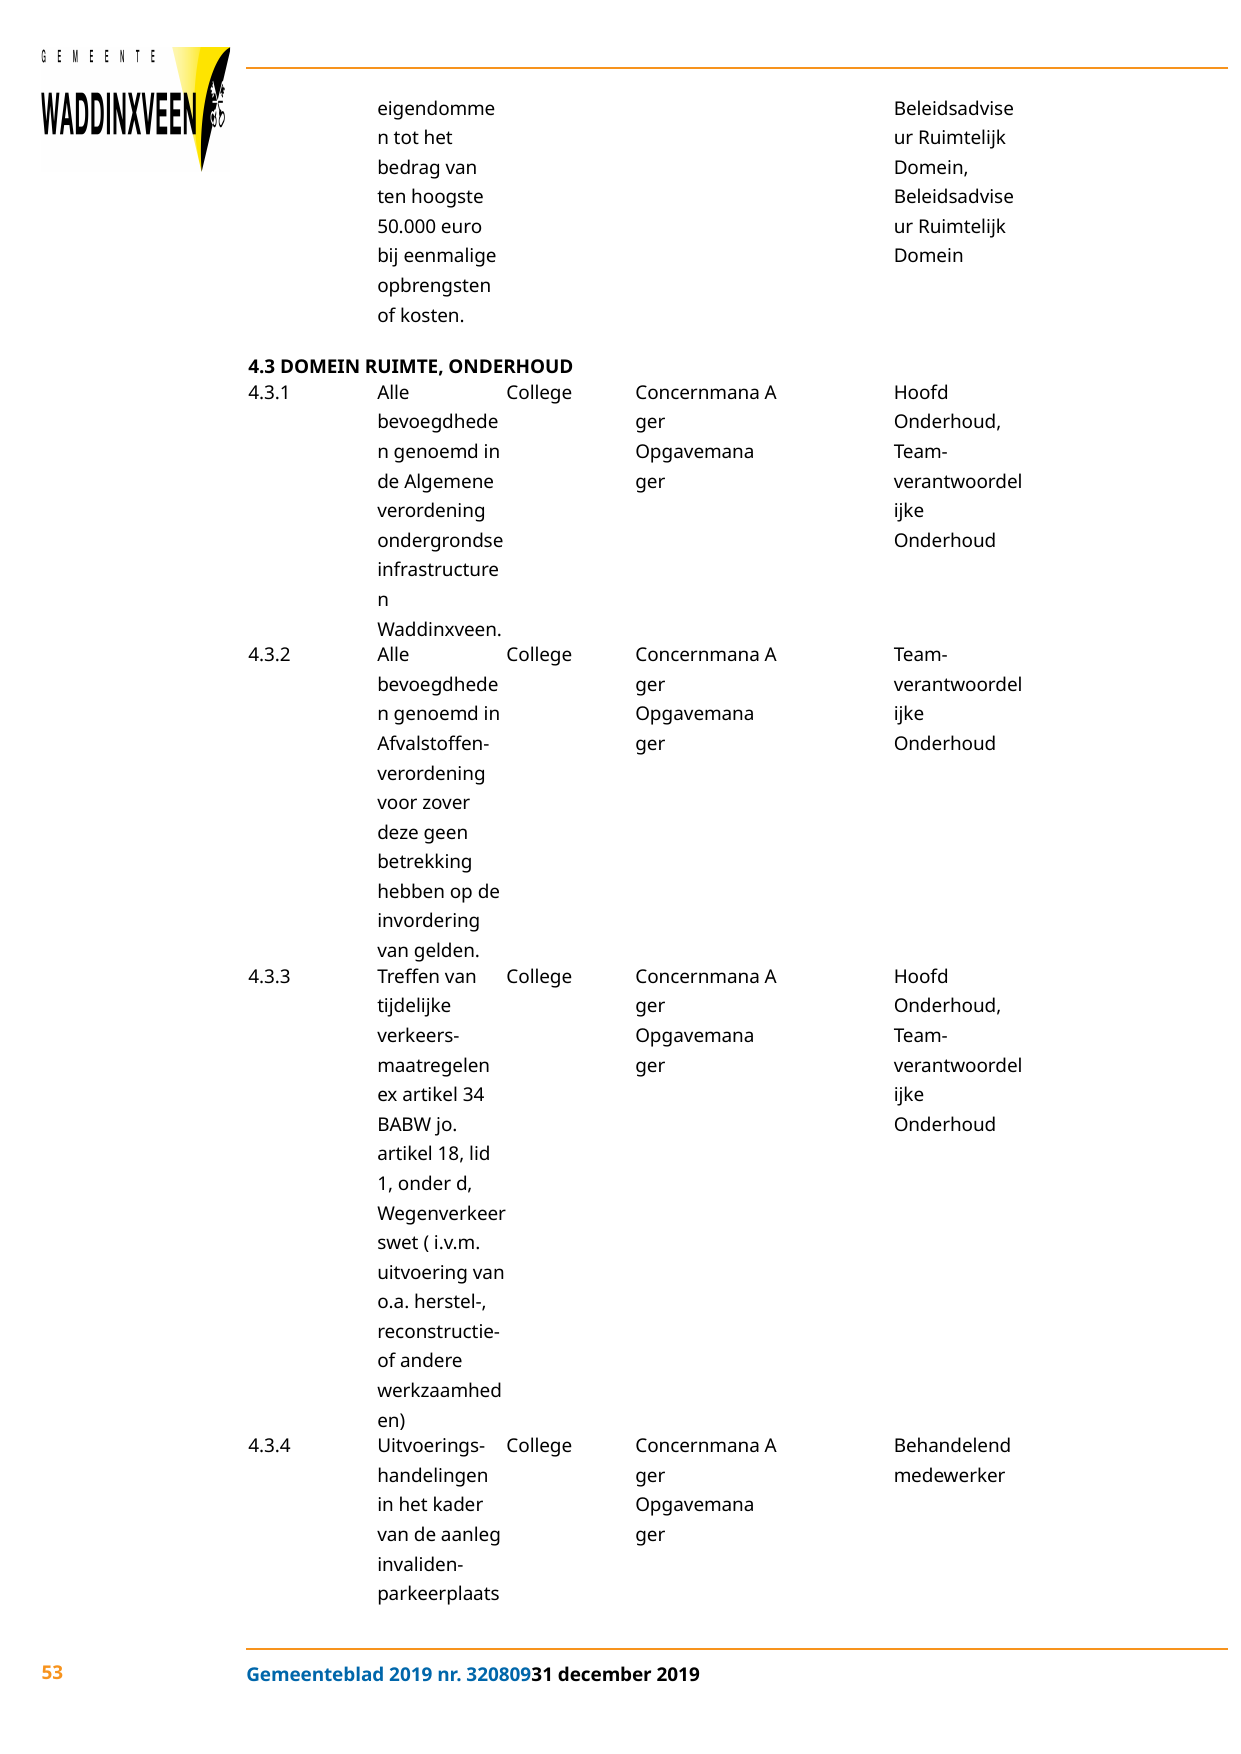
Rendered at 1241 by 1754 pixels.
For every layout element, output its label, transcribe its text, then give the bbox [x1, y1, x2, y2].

table_cell [1023, 379, 1152, 641]
table_cell [248, 95, 377, 328]
table_cell Beleidsadviseur Ruimtelijk Domein, Beleidsadviseur Ruimtelijk Domein [894, 95, 1022, 328]
table_cell [1023, 95, 1152, 328]
table_cell eigendommen tot het bedrag van ten hoogste 50.000 euro bij eenmalige opbrengsten of kosten. [377, 95, 506, 328]
table_cell [635, 95, 764, 328]
table_cell A [764, 1433, 893, 1606]
table_cell A [764, 641, 893, 963]
table_cell [1023, 963, 1152, 1432]
table_cell Concernmanager Opgavemanager [635, 641, 764, 963]
table_cell Uitvoerings-handelingen in het kader van de aanleg invaliden-parkeerplaats [377, 1433, 506, 1606]
table_cell [506, 95, 635, 328]
table_cell [764, 95, 893, 328]
table_cell 4.3.3 [248, 963, 377, 1432]
table_cell College [506, 379, 635, 641]
table_cell [248, 328, 1152, 353]
table_cell Behandelend medewerker [894, 1433, 1022, 1606]
table_cell 4.3 DOMEIN RUIMTE, ONDERHOUD [248, 353, 1152, 379]
table_cell Alle bevoegdheden genoemd in Afvalstoffen-verordening voor zover deze geen betrekking hebben op de invordering van gelden. [377, 641, 506, 963]
table_cell [1023, 1433, 1152, 1606]
table_cell Concernmanager Opgavemanager [635, 1433, 764, 1606]
table_cell A [764, 963, 893, 1432]
table_cell College [506, 1433, 635, 1606]
table_cell Concernmanager Opgavemanager [635, 963, 764, 1432]
table_cell 4.3.1 [248, 379, 377, 641]
table_cell Hoofd Onderhoud, Team-verantwoordelijke Onderhoud [894, 963, 1022, 1432]
table_cell [1023, 641, 1152, 963]
table_cell Hoofd Onderhoud, Team-verantwoordelijke Onderhoud [894, 379, 1022, 641]
table_cell 4.3.2 [248, 641, 377, 963]
table_cell Concernmanager Opgavemanager [635, 379, 764, 641]
table_cell A [764, 379, 893, 641]
table_cell 4.3.4 [248, 1433, 377, 1606]
table_cell College [506, 963, 635, 1432]
table_cell College [506, 641, 635, 963]
table_cell Treffen van tijdelijke verkeers-maatregelen ex artikel 34 BABW jo. artikel 18, lid 1, onder d, Wegenverkeerswet ( i.v.m. uitvoering van o.a. herstel-, reconstructie- of andere werkzaamheden) [377, 963, 506, 1432]
table_cell Team-verantwoordelijke Onderhoud [894, 641, 1022, 963]
picture [41, 47, 231, 172]
table_cell Alle bevoegdheden genoemd in de Algemene verordening ondergrondse infrastructuren Waddinxveen. [377, 379, 506, 641]
